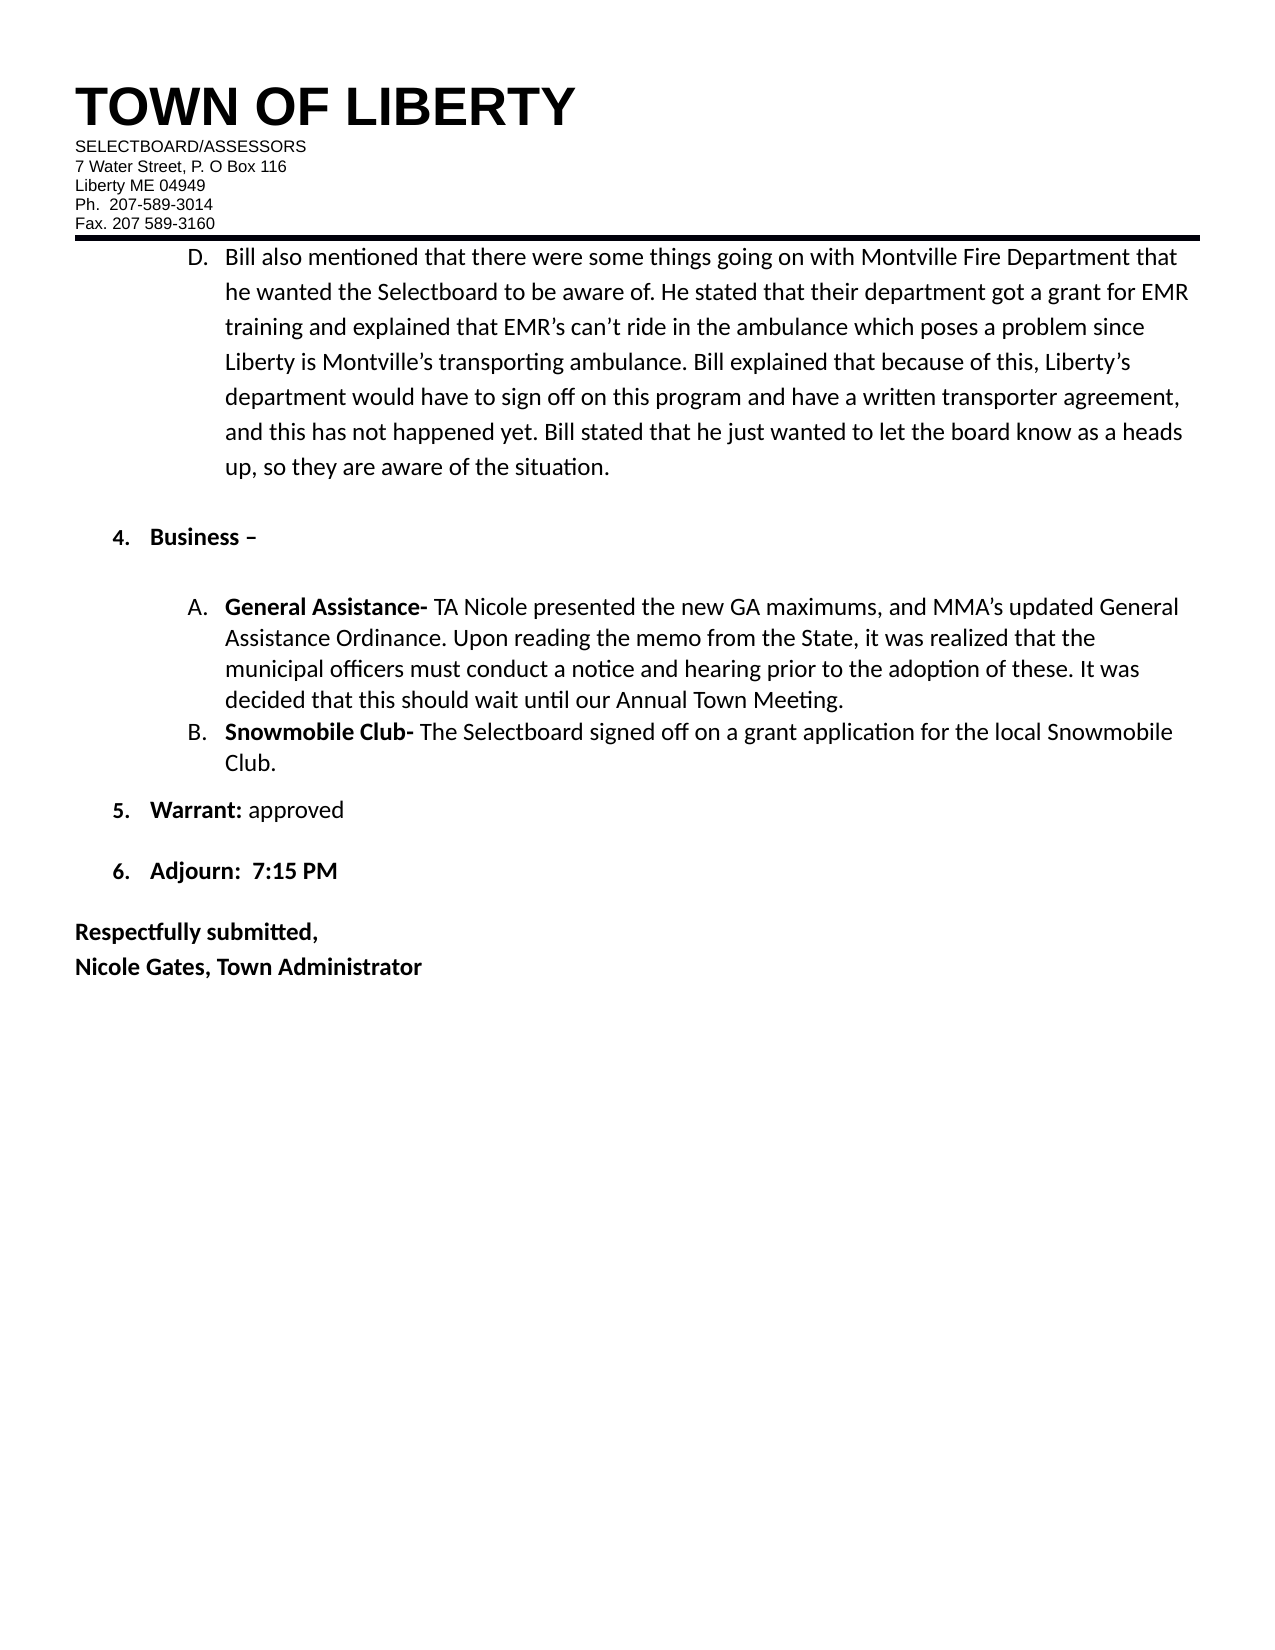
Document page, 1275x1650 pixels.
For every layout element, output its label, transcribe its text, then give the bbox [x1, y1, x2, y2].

text Nicole Gates, Town Administrator [75, 951, 1200, 982]
list Bill also mentioned that there were some things going on with Montville Fire Department that he wanted the Selectboard to be aware of. He stated that their department got a grant for EMR training and explained that EMR’s can’t ride in the ambulance which poses a problem since Liberty is Montville’s transporting ambulance. Bill explained that because of this, Liberty’s department would have to sign off on this program and have a written transporter agreement, and this has not happened yet. Bill stated that he just wanted to let the board know as a heads up, so they are aware of the situation. [187, 241, 1200, 482]
list Warrant: approved [112, 794, 1200, 825]
list Snowmobile Club- The Selectboard signed off on a grant application for the local Snowmobile Club. [187, 716, 1200, 777]
text Respectfully submitted, [75, 916, 1200, 947]
list Adjourn: 7:15 PM [112, 855, 1200, 886]
list General Assistance- TA Nicole presented the new GA maximums, and MMA’s updated General Assistance Ordinance. Upon reading the memo from the State, it was realized that the municipal officers must conduct a notice and hearing prior to the adoption of these. It was decided that this should wait until our Annual Town Meeting. [187, 591, 1200, 715]
list Business – [112, 521, 1200, 552]
